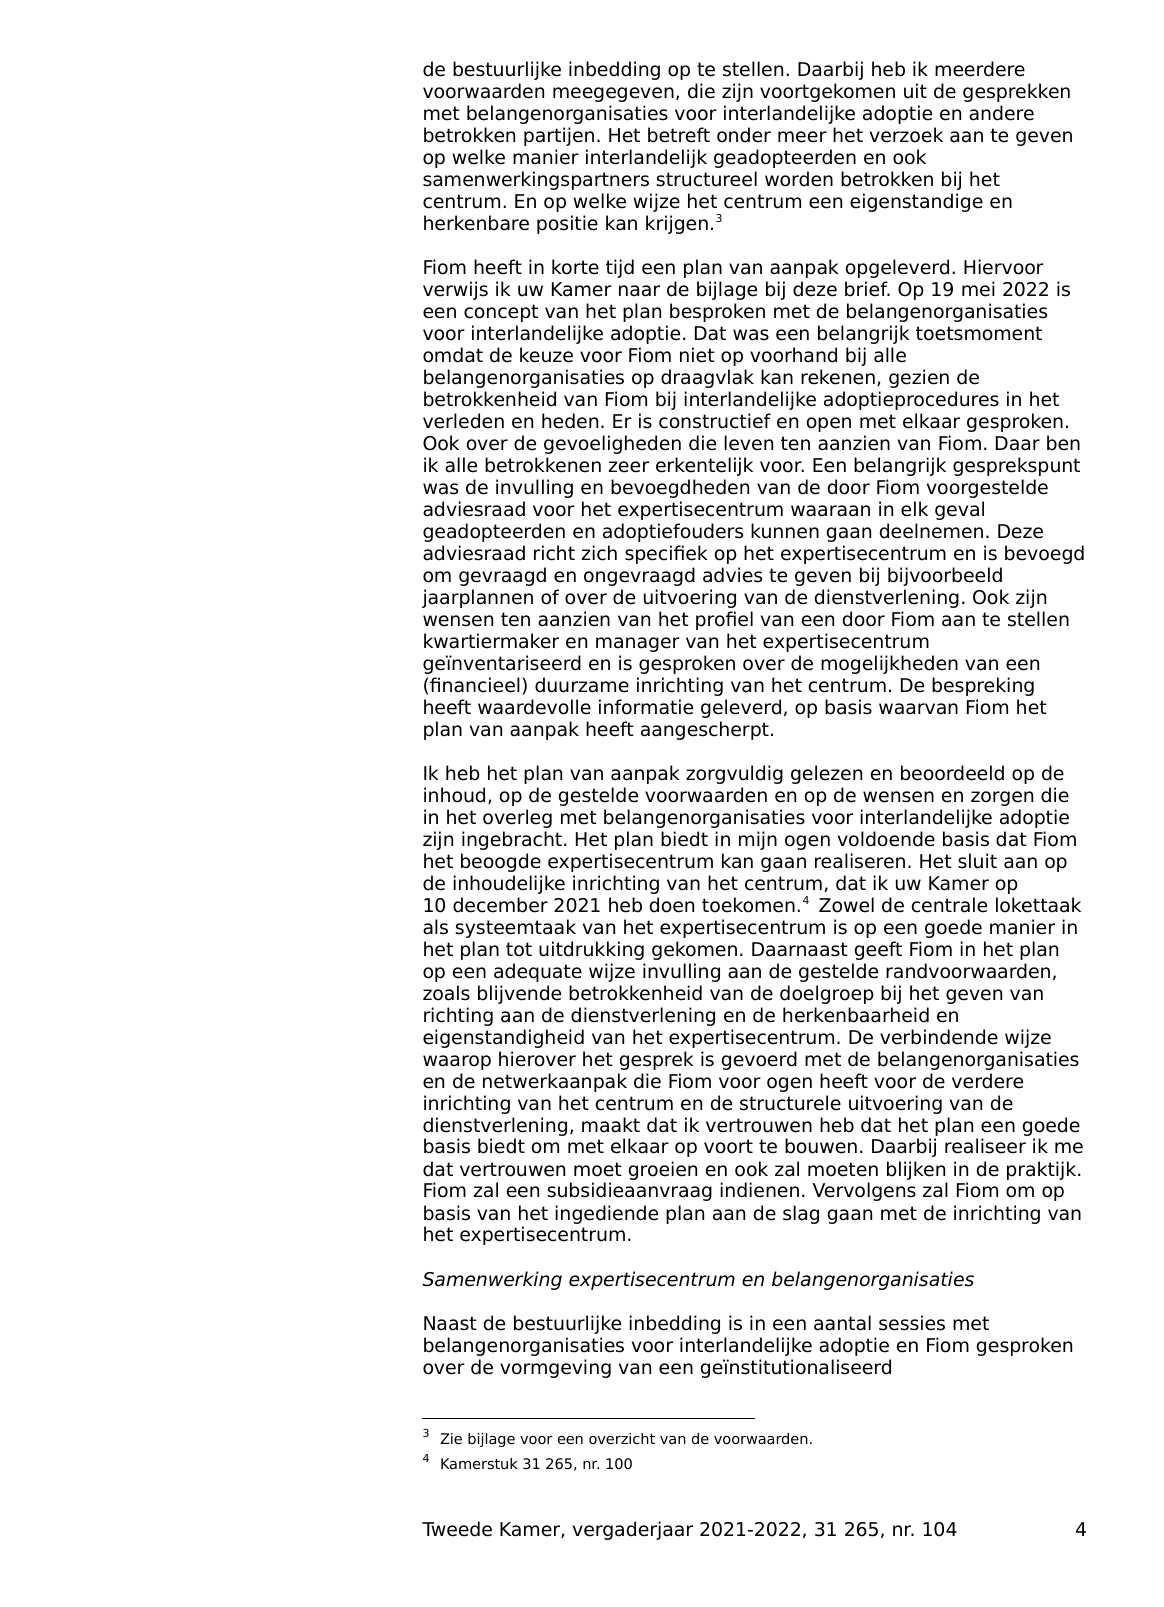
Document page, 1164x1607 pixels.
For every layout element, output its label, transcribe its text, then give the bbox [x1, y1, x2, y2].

text Ik heb het plan van aanpak zorgvuldig gelezen en beoordeeld op de inhoud, op de gestelde voorwaarden en op de wensen en zorgen die in het overleg met belangenorganisaties voor interlandelijke adoptie zijn ingebracht. Het plan biedt in mijn ogen voldoende basis dat Fiom het beoogde expertisecentrum kan gaan realiseren. Het sluit aan op de inhoudelijke inrichting van het centrum, dat ik uw Kamer op 10 december 2021 heb doen toekomen. Zowel de centrale lokettaak als systeemtaak van het expertisecentrum is op een goede manier in het plan tot uitdrukking gekomen. Daarnaast geeft Fiom in het plan op een adequate wijze invulling aan de gestelde randvoorwaarden, zoals blijvende betrokkenheid van de doelgroep bij het geven van richting aan de dienstverlening en de herkenbaarheid en eigenstandigheid van het expertisecentrum. De verbindende wijze waarop hierover het gesprek is gevoerd met de belangenorganisaties en de netwerkaanpak die Fiom voor ogen heeft voor de verdere inrichting van het centrum en de structurele uitvoering van de dienstverlening, maakt dat ik vertrouwen heb dat het plan een goede basis biedt om met elkaar op voort te bouwen. Daarbij realiseer ik me dat vertrouwen moet groeien en ook zal moeten blijken in de praktijk. Fiom zal een subsidieaanvraag indienen. Vervolgens zal Fiom om op basis van het ingediende plan aan de slag gaan met de inrichting van het expertisecentrum. [422, 763, 1087, 1246]
text Naast de bestuurlijke inbedding is in een aantal sessies met belangenorganisaties voor interlandelijke adoptie en Fiom gesproken over de vormgeving van een geïnstitutionaliseerd [422, 1313, 1087, 1379]
text Fiom heeft in korte tijd een plan van aanpak opgeleverd. Hiervoor verwijs ik uw Kamer naar de bijlage bij deze brief. Op 19 mei 2022 is een concept van het plan besproken met de belangenorganisaties voor interlandelijke adoptie. Dat was een belangrijk toetsmoment omdat de keuze voor Fiom niet op voorhand bij alle belangenorganisaties op draagvlak kan rekenen, gezien de betrokkenheid van Fiom bij interlandelijke adoptieprocedures in het verleden en heden. Er is constructief en open met elkaar gesproken. Ook over de gevoeligheden die leven ten aanzien van Fiom. Daar ben ik alle betrokkenen zeer erkentelijk voor. Een belangrijk gesprekspunt was de invulling en bevoegdheden van de door Fiom voorgestelde adviesraad voor het expertisecentrum waaraan in elk geval geadopteerden en adoptiefouders kunnen gaan deelnemen. Deze adviesraad richt zich specifiek op het expertisecentrum en is bevoegd om gevraagd en ongevraagd advies te geven bij bijvoorbeeld jaarplannen of over de uitvoering van de dienstverlening. Ook zijn wensen ten aanzien van het profiel van een door Fiom aan te stellen kwartiermaker en manager van het expertisecentrum geïnventariseerd en is gesproken over de mogelijkheden van een (financieel) duurzame inrichting van het centrum. De bespreking heeft waardevolle informatie geleverd, op basis waarvan Fiom het plan van aanpak heeft aangescherpt. [422, 257, 1087, 741]
text Kamerstuk 31 265, nr. 100 [422, 1452, 1087, 1474]
subtitle Samenwerking expertisecentrum en belangenorganisaties [422, 1268, 1087, 1291]
text de bestuurlijke inbedding op te stellen. Daarbij heb ik meerdere voorwaarden meegegeven, die zijn voortgekomen uit de gesprekken met belangenorganisaties voor interlandelijke adoptie en andere betrokken partijen. Het betreft onder meer het verzoek aan te geven op welke manier interlandelijk geadopteerden en ook samenwerkingspartners structureel worden betrokken bij het centrum. En op welke wijze het centrum een eigenstandige en herkenbare positie kan krijgen. [422, 59, 1087, 235]
text Zie bijlage voor een overzicht van de voorwaarden. [422, 1427, 1087, 1449]
